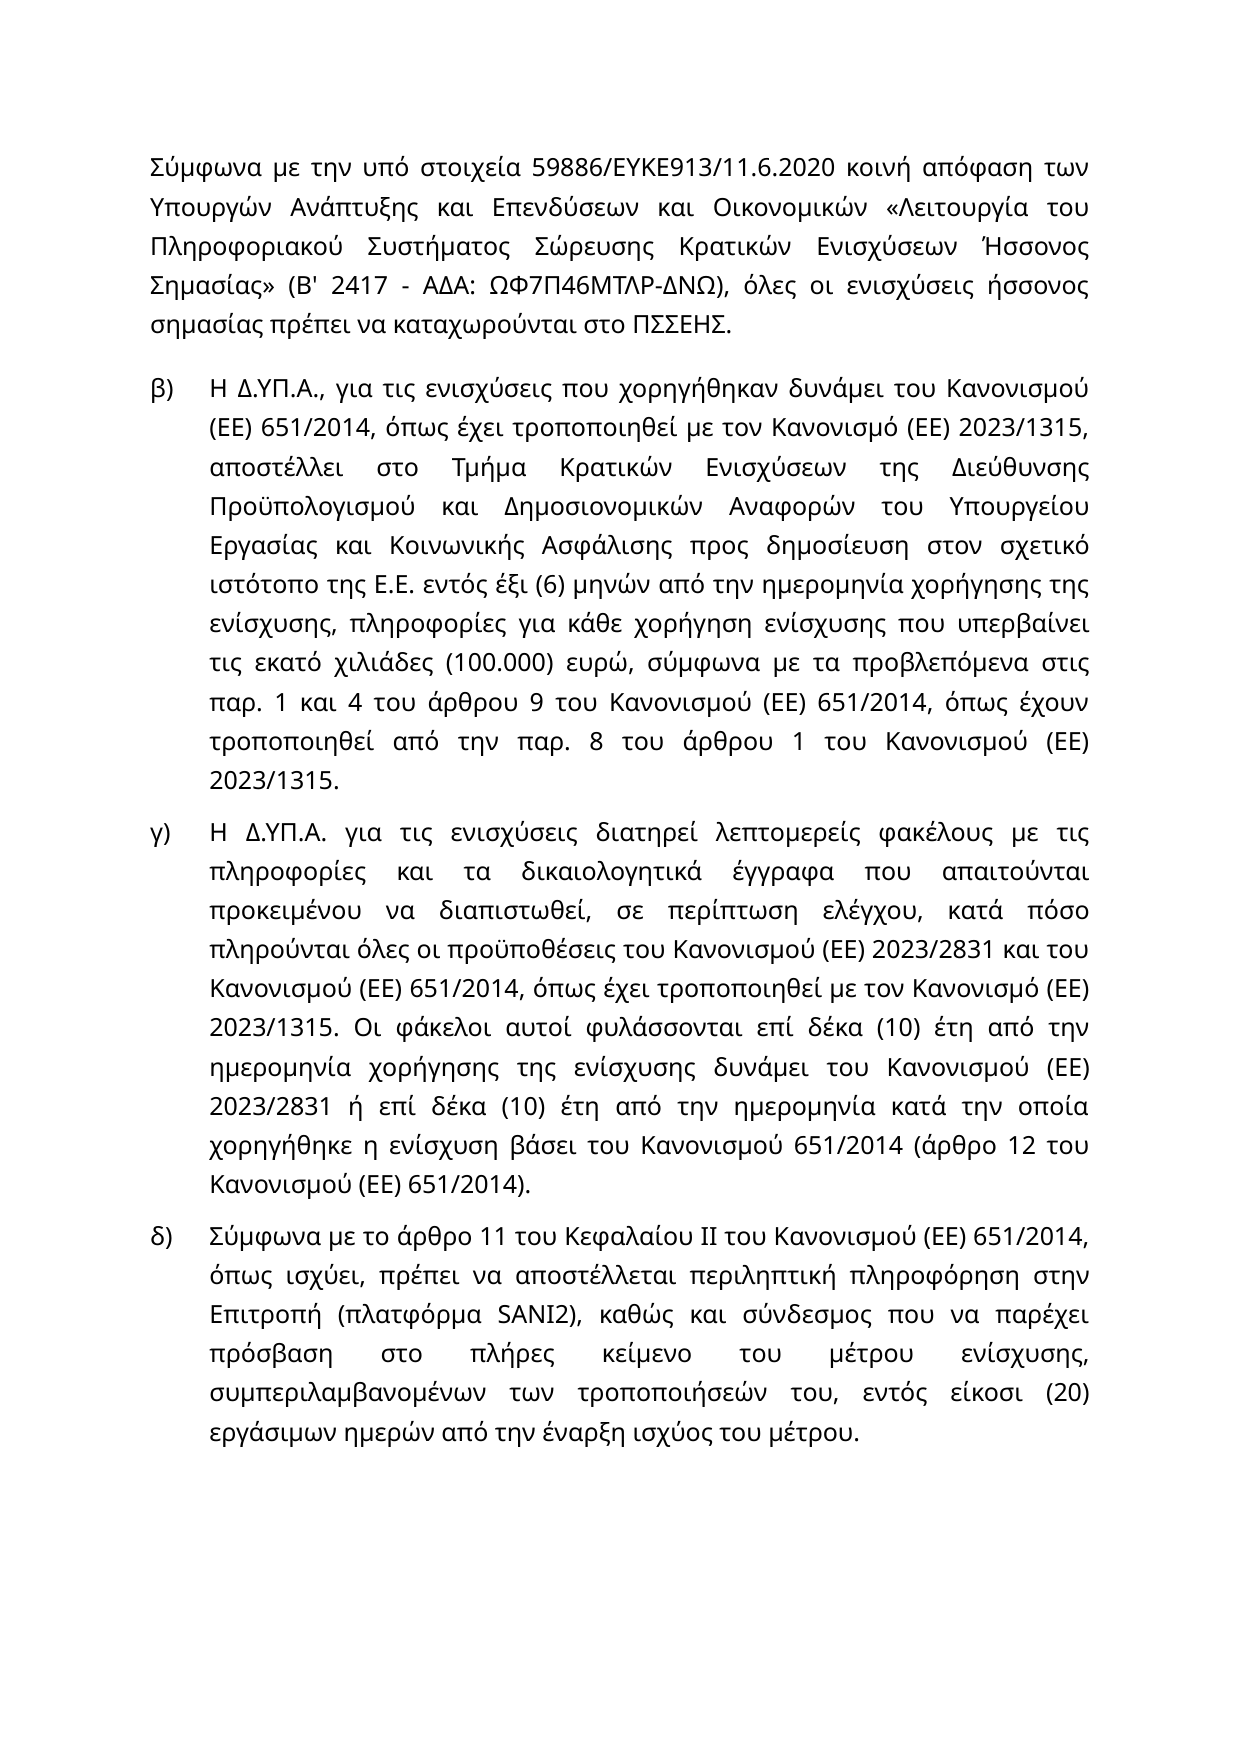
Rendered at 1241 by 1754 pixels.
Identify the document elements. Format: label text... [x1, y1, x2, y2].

list β) Η Δ.ΥΠ.Α., για τις ενισχύσεις που χορηγήθηκαν δυνάμει του Κανονισμού (ΕΕ) 651/2014, όπως έχει τροποποιηθεί με τον Κανονισμό (ΕΕ) 2023/1315, αποστέλλει στο Τμήμα Κρατικών Ενισχύσεων της Διεύθυνσης Προϋπολογισμού και Δημοσιονομικών Αναφορών του Υπουργείου Εργασίας και Κοινωνικής Ασφάλισης προς δημοσίευση στον σχετικό ιστότοπο της Ε.Ε. εντός έξι (6) μηνών από την ημερομηνία χορήγησης της ενίσχυσης, πληροφορίες για κάθε χορήγηση ενίσχυσης που υπερβαίνει τις εκατό χιλιάδες (100.000) ευρώ, σύμφωνα με τα προβλεπόμενα στις παρ. 1 και 4 του άρθρου 9 του Κανονισμού (ΕΕ) 651/2014, όπως έχουν τροποποιηθεί από την παρ. 8 του άρθρου 1 του Κανονισμού (ΕΕ) 2023/1315. [150, 371, 1090, 797]
list δ) Σύμφωνα με το άρθρο 11 του Κεφαλαίου ΙΙ του Κανονισμού (ΕΕ) 651/2014, όπως ισχύει, πρέπει να αποστέλλεται περιληπτική πληροφόρηση στην Επιτροπή (πλατφόρμα SΑΝΙ2), καθώς και σύνδεσμος που να παρέχει πρόσβαση στο πλήρες κείμενο του μέτρου ενίσχυσης, συμπεριλαμβανομένων των τροποποιήσεών του, εντός είκοσι (20) εργάσιμων ημερών από την έναρξη ισχύος του μέτρου. [150, 1218, 1090, 1448]
text Σύμφωνα με την υπό στοιχεία 59886/ΕΥΚΕ913/11.6.2020 κοινή απόφαση των Υπουργών Ανάπτυξης και Επενδύσεων και Οικονομικών «Λειτουργία του Πληροφοριακού Συστήματος Σώρευσης Κρατικών Ενισχύσεων Ήσσονος Σημασίας» (Β' 2417 - ΑΔΑ: ΩΦ7Π46ΜΤΛΡ-ΔΝΩ), όλες οι ενισχύσεις ήσσονος σημασίας πρέπει να καταχωρούνται στο ΠΣΣΕΗΣ. [150, 150, 1090, 341]
list γ) Η Δ.ΥΠ.Α. για τις ενισχύσεις διατηρεί λεπτομερείς φακέλους με τις πληροφορίες και τα δικαιολογητικά έγγραφα που απαιτούνται προκειμένου να διαπιστωθεί, σε περίπτωση ελέγχου, κατά πόσο πληρούνται όλες οι προϋποθέσεις του Κανονισμού (ΕΕ) 2023/2831 και του Κανονισμού (ΕΕ) 651/2014, όπως έχει τροποποιηθεί με τον Κανονισμό (ΕΕ) 2023/1315. Οι φάκελοι αυτοί φυλάσσονται επί δέκα (10) έτη από την ημερομηνία χορήγησης της ενίσχυσης δυνάμει του Κανονισμού (ΕΕ) 2023/2831 ή επί δέκα (10) έτη από την ημερομηνία κατά την οποία χορηγήθηκε η ενίσχυση βάσει του Κανονισμού 651/2014 (άρθρο 12 του Κανονισμού (ΕΕ) 651/2014). [150, 814, 1090, 1201]
